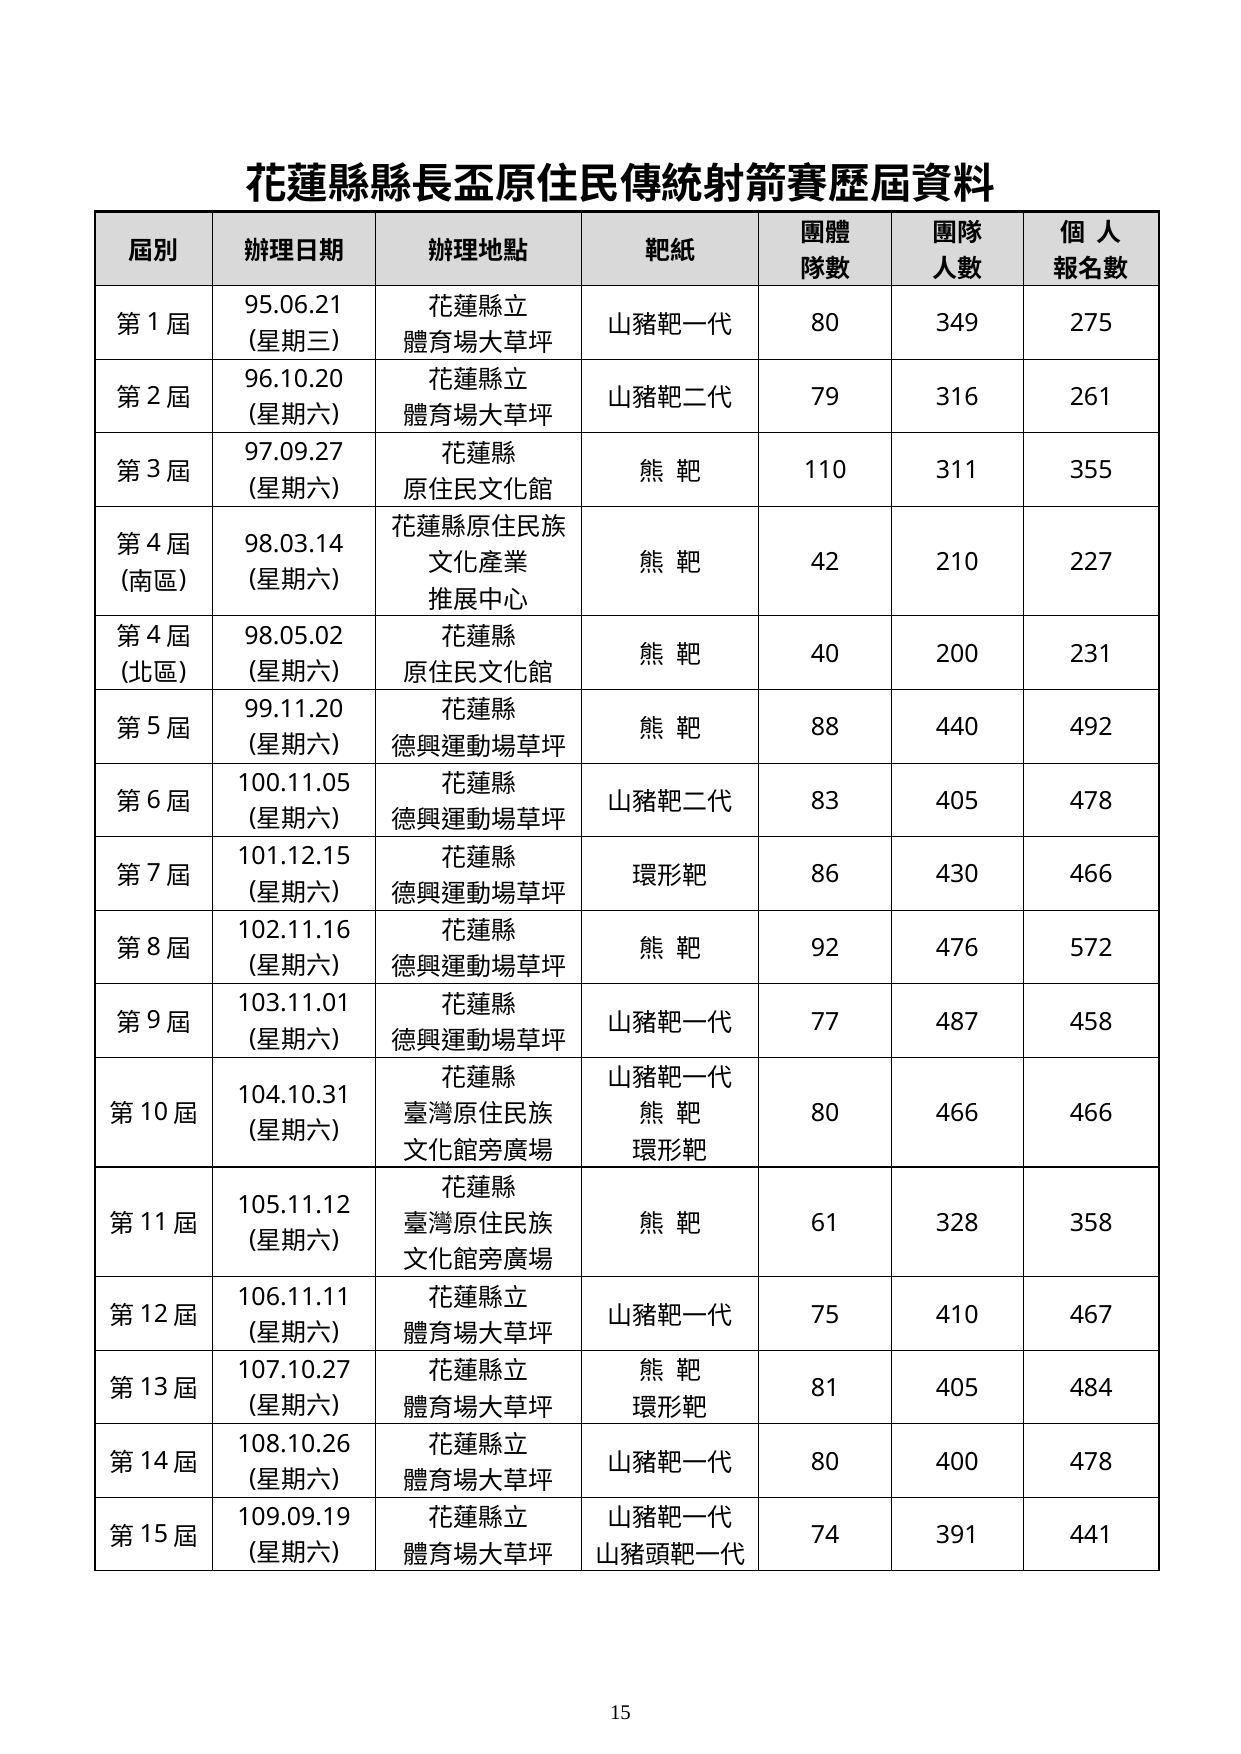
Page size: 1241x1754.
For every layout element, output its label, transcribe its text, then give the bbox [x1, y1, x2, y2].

table_cell 花蓮縣 德興運動場草坪 [376, 837, 581, 909]
table_cell 第13屆 [96, 1351, 212, 1423]
table_cell 花蓮縣 德興運動場草坪 [376, 984, 581, 1057]
table_cell 環形靶 [582, 837, 758, 909]
table_cell 96.10.20 (星期六) [213, 360, 375, 432]
table_cell 第12屆 [96, 1277, 212, 1350]
table_header 團體 隊數 [759, 213, 891, 285]
table_cell 83 [759, 764, 891, 836]
table_cell 108.10.26 (星期六) [213, 1424, 375, 1497]
table_cell 花蓮縣 德興運動場草坪 [376, 911, 581, 983]
table_cell 467 [1024, 1277, 1158, 1350]
table_cell 101.12.15 (星期六) [213, 837, 375, 909]
table_cell 山豬靶一代 熊 靶 環形靶 [582, 1058, 758, 1166]
table_cell 358 [1024, 1168, 1158, 1276]
table_cell 熊 靶 [582, 911, 758, 983]
table_cell 275 [1024, 286, 1158, 358]
table_cell 200 [892, 616, 1023, 689]
table_cell 第4屆 (北區) [96, 616, 212, 689]
table_header 辦理地點 [376, 213, 581, 285]
table_cell 98.05.02 (星期六) [213, 616, 375, 689]
table_cell 山豬靶一代 [582, 286, 758, 358]
table_cell 227 [1024, 507, 1158, 615]
table_cell 熊 靶 [582, 433, 758, 506]
table_cell 山豬靶一代 [582, 1277, 758, 1350]
table_cell 466 [892, 1058, 1023, 1166]
table_cell 花蓮縣 德興運動場草坪 [376, 764, 581, 836]
table_cell 478 [1024, 1424, 1158, 1497]
table_cell 328 [892, 1168, 1023, 1276]
table_cell 106.11.11 (星期六) [213, 1277, 375, 1350]
table_cell 花蓮縣原住民族 文化產業 推展中心 [376, 507, 581, 615]
table_cell 花蓮縣立 體育場大草坪 [376, 1498, 581, 1570]
table_cell 572 [1024, 911, 1158, 983]
table_cell 311 [892, 433, 1023, 506]
table_cell 405 [892, 1351, 1023, 1423]
table_cell 430 [892, 837, 1023, 909]
table_cell 105.11.12 (星期六) [213, 1168, 375, 1276]
table_cell 花蓮縣 原住民文化館 [376, 433, 581, 506]
table_cell 80 [759, 1058, 891, 1166]
table_cell 77 [759, 984, 891, 1057]
table_cell 349 [892, 286, 1023, 358]
table_cell 熊 靶 [582, 690, 758, 762]
table_cell 花蓮縣立 體育場大草坪 [376, 1424, 581, 1497]
table_cell 第14屆 [96, 1424, 212, 1497]
table_cell 107.10.27 (星期六) [213, 1351, 375, 1423]
table_cell 458 [1024, 984, 1158, 1057]
table_cell 熊 靶 [582, 507, 758, 615]
table_cell 花蓮縣立 體育場大草坪 [376, 1277, 581, 1350]
table_cell 74 [759, 1498, 891, 1570]
table_cell 98.03.14 (星期六) [213, 507, 375, 615]
table_cell 405 [892, 764, 1023, 836]
table_header 屆別 [96, 213, 212, 285]
table_cell 山豬靶一代 [582, 1424, 758, 1497]
table_cell 花蓮縣 德興運動場草坪 [376, 690, 581, 762]
table_cell 492 [1024, 690, 1158, 762]
table_cell 231 [1024, 616, 1158, 689]
table_cell 103.11.01 (星期六) [213, 984, 375, 1057]
table_cell 熊 靶 [582, 1168, 758, 1276]
table_cell 第3屆 [96, 433, 212, 506]
table_cell 花蓮縣 原住民文化館 [376, 616, 581, 689]
table_cell 第8屆 [96, 911, 212, 983]
table_cell 第9屆 [96, 984, 212, 1057]
table_header 靶紙 [582, 213, 758, 285]
table_cell 110 [759, 433, 891, 506]
table_cell 第4屆 (南區) [96, 507, 212, 615]
table_cell 79 [759, 360, 891, 432]
table_cell 441 [1024, 1498, 1158, 1570]
table_cell 熊 靶 環形靶 [582, 1351, 758, 1423]
table_cell 81 [759, 1351, 891, 1423]
table_cell 355 [1024, 433, 1158, 506]
table_cell 487 [892, 984, 1023, 1057]
table_cell 391 [892, 1498, 1023, 1570]
table_cell 80 [759, 1424, 891, 1497]
table_cell 80 [759, 286, 891, 358]
table_cell 山豬靶二代 [582, 360, 758, 432]
table_cell 484 [1024, 1351, 1158, 1423]
table_cell 42 [759, 507, 891, 615]
table_cell 210 [892, 507, 1023, 615]
table_cell 熊 靶 [582, 616, 758, 689]
table_cell 第10屆 [96, 1058, 212, 1166]
table_cell 第7屆 [96, 837, 212, 909]
table_cell 95.06.21 (星期三) [213, 286, 375, 358]
table_header 辦理日期 [213, 213, 375, 285]
table_cell 第2屆 [96, 360, 212, 432]
table_cell 400 [892, 1424, 1023, 1497]
table_cell 花蓮縣 臺灣原住民族 文化館旁廣場 [376, 1058, 581, 1166]
table_cell 花蓮縣立 體育場大草坪 [376, 286, 581, 358]
table_cell 86 [759, 837, 891, 909]
table_cell 316 [892, 360, 1023, 432]
table_cell 109.09.19 (星期六) [213, 1498, 375, 1570]
table_cell 478 [1024, 764, 1158, 836]
table_cell 99.11.20 (星期六) [213, 690, 375, 762]
table_cell 第1屆 [96, 286, 212, 358]
table_cell 第5屆 [96, 690, 212, 762]
table_cell 第6屆 [96, 764, 212, 836]
table_header 團隊 人數 [892, 213, 1023, 285]
table_cell 102.11.16 (星期六) [213, 911, 375, 983]
table_cell 山豬靶一代 [582, 984, 758, 1057]
table_cell 山豬靶一代 山豬頭靶一代 [582, 1498, 758, 1570]
table_cell 75 [759, 1277, 891, 1350]
table_cell 61 [759, 1168, 891, 1276]
table_cell 花蓮縣立 體育場大草坪 [376, 1351, 581, 1423]
table_cell 花蓮縣 臺灣原住民族 文化館旁廣場 [376, 1168, 581, 1276]
table_cell 第15屆 [96, 1498, 212, 1570]
table_cell 410 [892, 1277, 1023, 1350]
table_cell 440 [892, 690, 1023, 762]
table_cell 476 [892, 911, 1023, 983]
table_cell 花蓮縣立 體育場大草坪 [376, 360, 581, 432]
table_cell 第11屆 [96, 1168, 212, 1276]
table_cell 92 [759, 911, 891, 983]
table_cell 88 [759, 690, 891, 762]
table_cell 山豬靶二代 [582, 764, 758, 836]
text 花蓮縣縣長盃原住民傳統射箭賽歷屆資料 [112, 150, 1128, 210]
table_header 個 人 報名數 [1024, 213, 1158, 285]
table_cell 261 [1024, 360, 1158, 432]
table_cell 466 [1024, 837, 1158, 909]
table_cell 40 [759, 616, 891, 689]
table_cell 97.09.27 (星期六) [213, 433, 375, 506]
table_cell 104.10.31 (星期六) [213, 1058, 375, 1166]
table_cell 466 [1024, 1058, 1158, 1166]
table_cell 100.11.05 (星期六) [213, 764, 375, 836]
